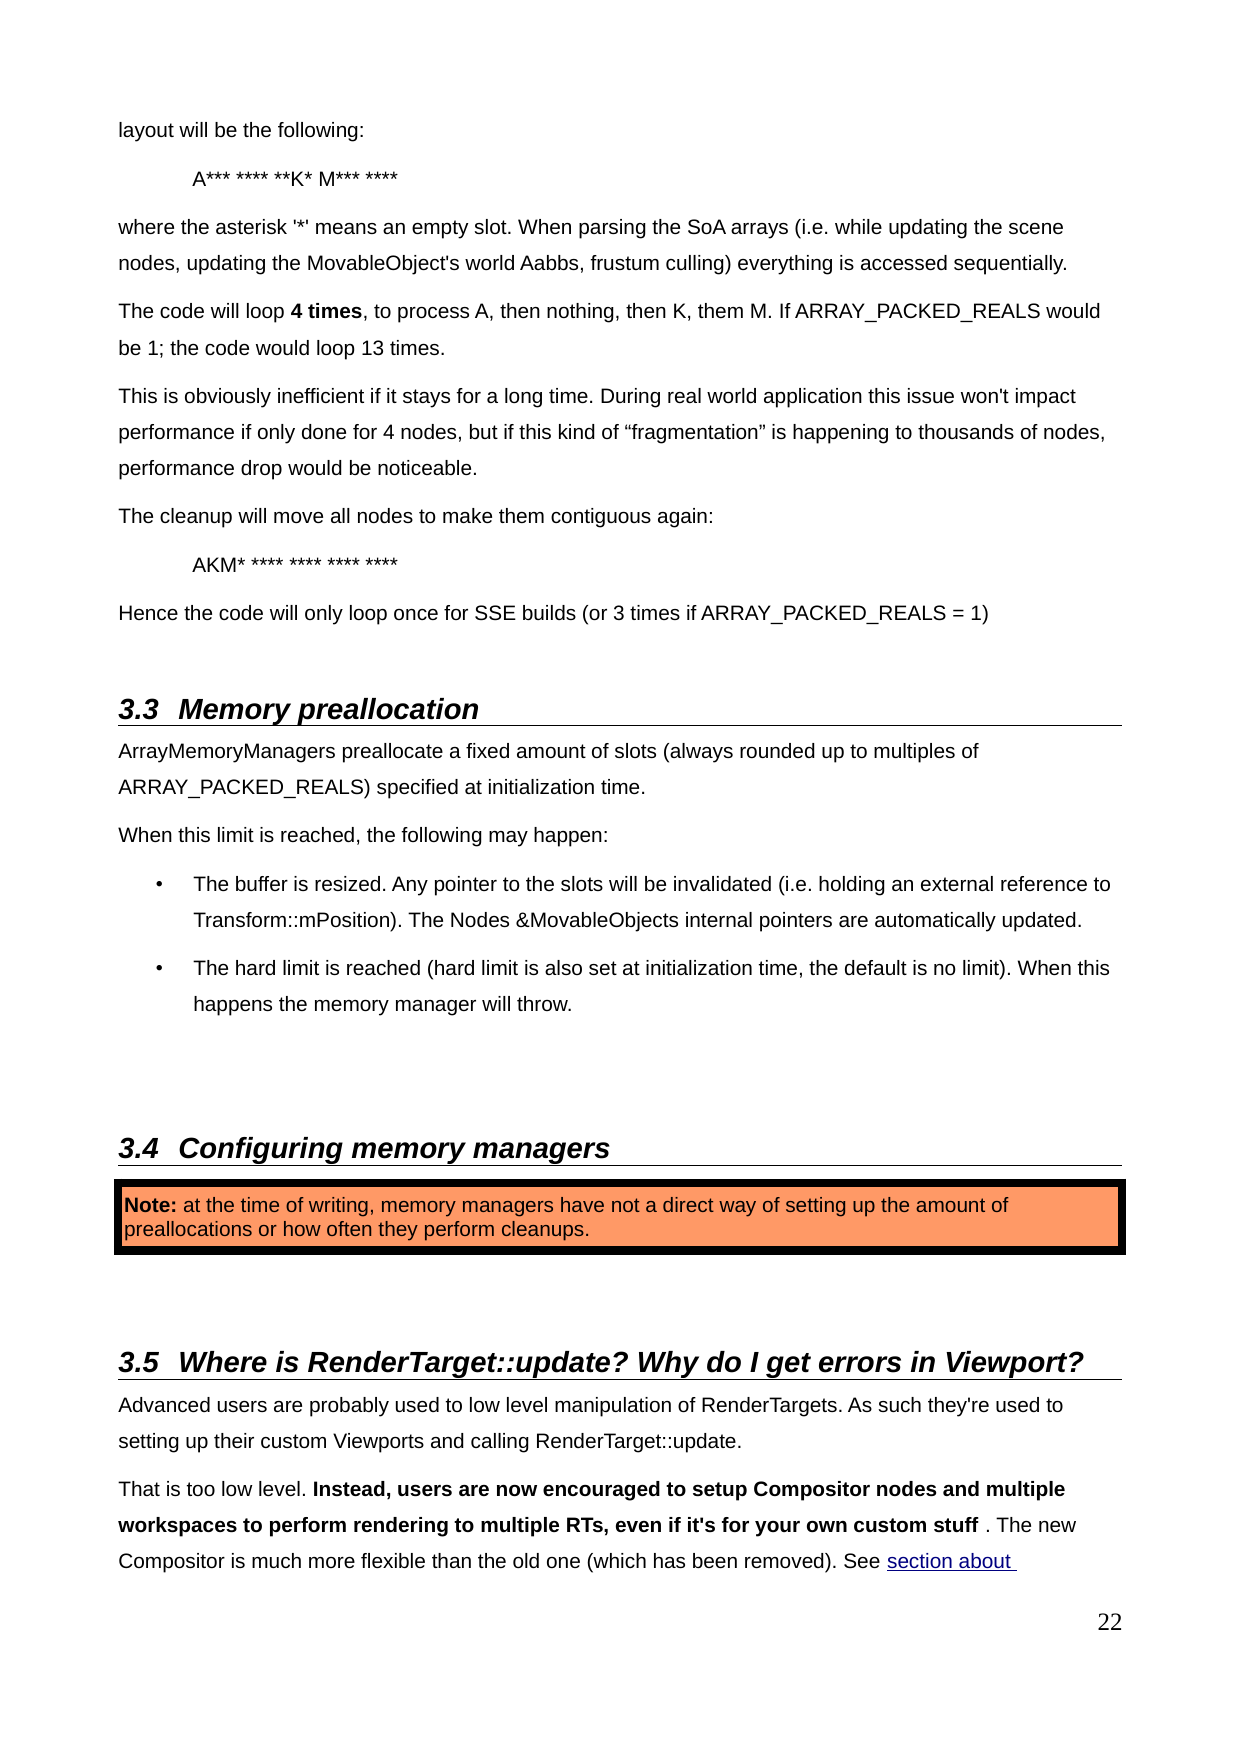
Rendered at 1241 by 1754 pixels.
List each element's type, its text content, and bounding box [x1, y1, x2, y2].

text This is obviously inefficient if it stays for a long time. During real world application this issue won't impact performance if only done for 4 nodes, but if this kind of “fragmentation” is happening to thousands of nodes, performance drop would be noticeable. [118, 384, 1122, 479]
table_header Note: at the time of writing, memory managers have not a direct way of setting up the amount of preallocations or how often they perform cleanups. [122, 1187, 1118, 1246]
subtitle Configuring memory managers [118, 1132, 1122, 1165]
list The hard limit is reached (hard limit is also set at initialization time, the default is no limit). When this happens the memory manager will throw. [156, 956, 1122, 1016]
text where the asterisk '*' means an empty slot. When parsing the SoA arrays (i.e. while updating the scene nodes, updating the MovableObject's world Aabbs, frustum culling) everything is accessed sequentially. [118, 215, 1122, 275]
subtitle Where is RenderTarget::update? Why do I get errors in Viewport? [118, 1346, 1122, 1379]
text Advanced users are probably used to low level manipulation of RenderTargets. As such they're used to setting up their custom Viewports and calling RenderTarget::update. [118, 1392, 1122, 1452]
text That is too low level. Instead, users are now encouraged to setup Compositor nodes and multiple workspaces to perform rendering to multiple RTs, even if it's for your own custom stuff . The new Compositor is much more flexible than the old one (which has been removed). See section about [118, 1477, 1122, 1573]
text The code will loop 4 times, to process A, then nothing, then K, them M. If ARRAY_PACKED_REALS would be 1; the code would loop 13 times. [118, 299, 1122, 359]
subtitle Memory preallocation [118, 692, 1122, 725]
text layout will be the following: [118, 118, 1122, 142]
list The buffer is resized. Any pointer to the slots will be invalidated (i.e. holding an external reference to Transform::mPosition). The Nodes &MovableObjects internal pointers are automatically updated. [156, 872, 1122, 932]
text The cleanup will move all nodes to make them contiguous again: [118, 504, 1122, 528]
text AKM* **** **** **** **** [118, 552, 1122, 576]
text Hence the code will only loop once for SSE builds (or 3 times if ARRAY_PACKED_REALS = 1) [118, 601, 1122, 625]
text When this limit is reached, the following may happen: [118, 823, 1122, 847]
text ArrayMemoryManagers preallocate a fixed amount of slots (always rounded up to multiples of ARRAY_PACKED_REALS) specified at initialization time. [118, 739, 1122, 799]
text A*** **** **K* M*** **** [118, 167, 1122, 191]
